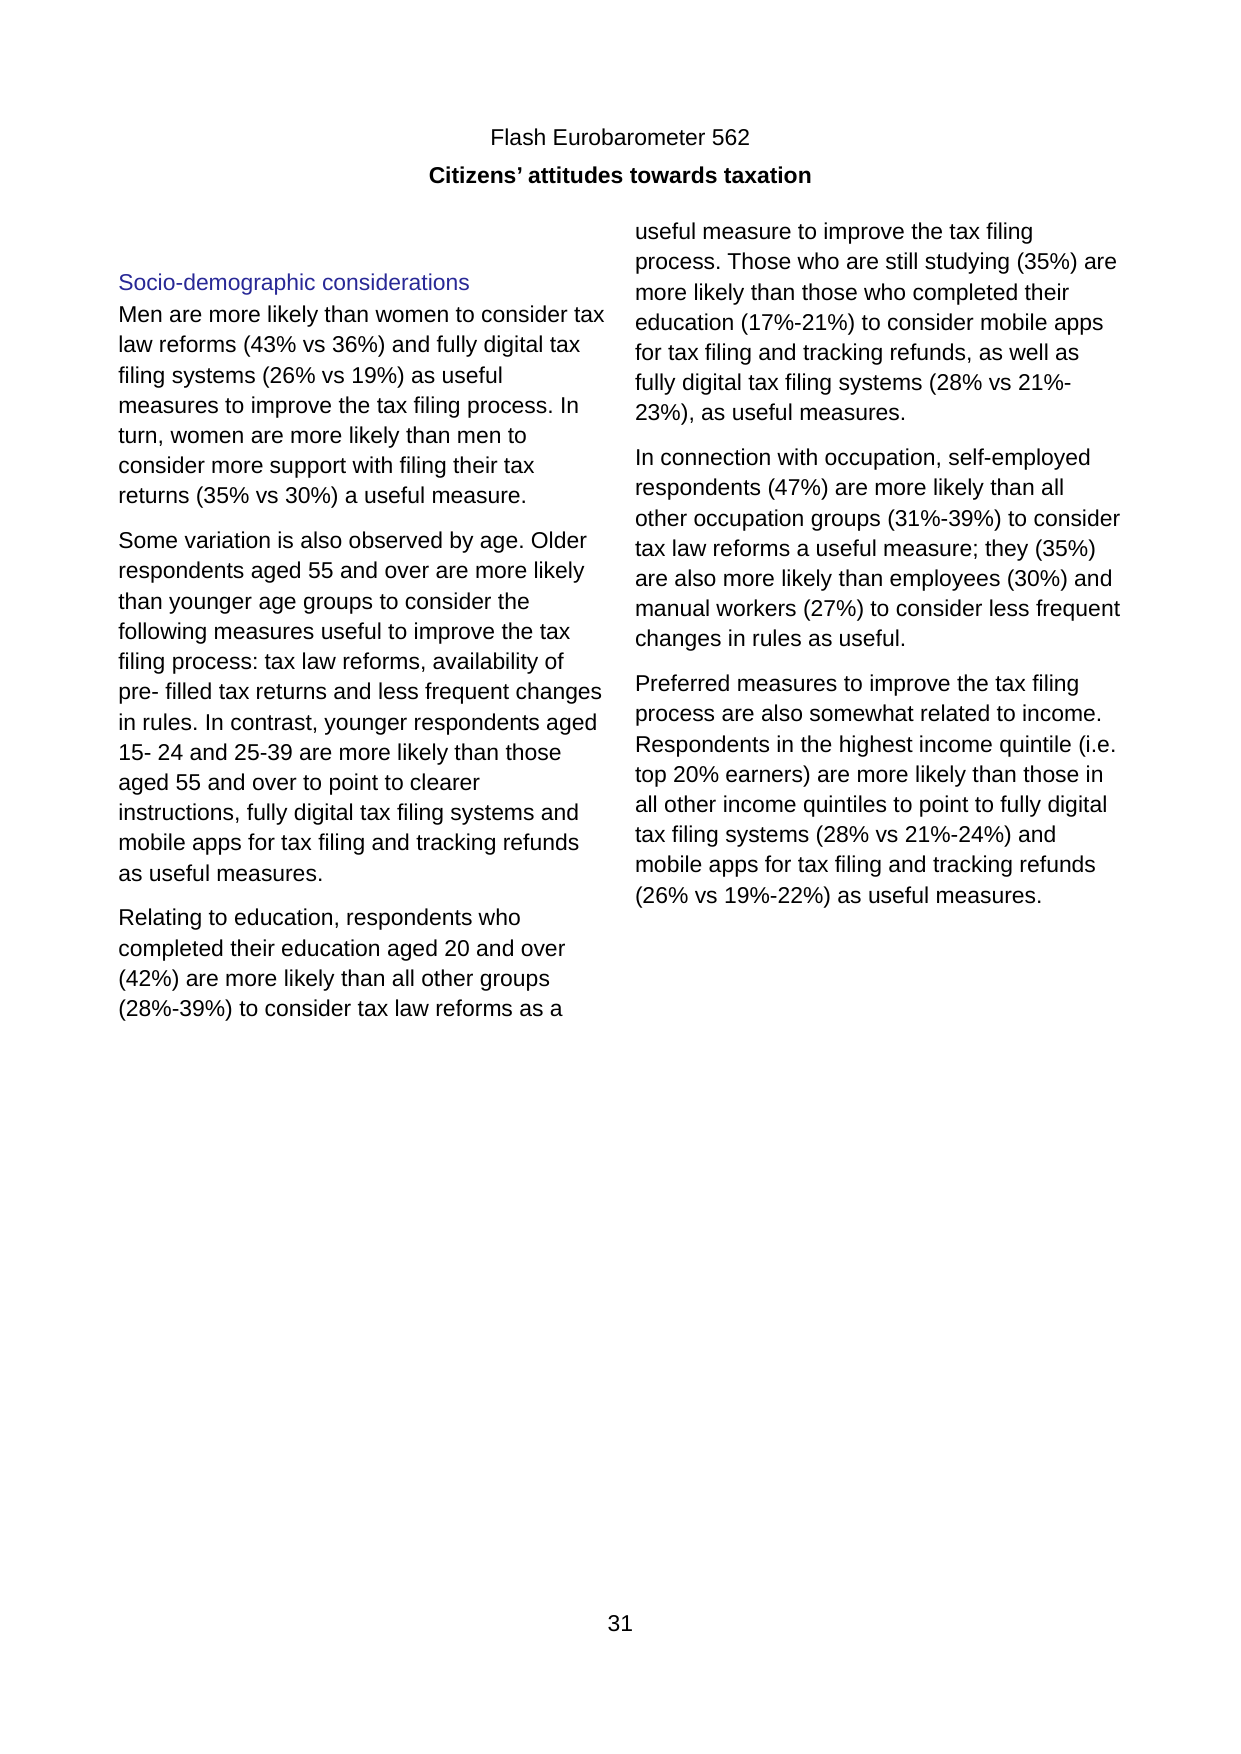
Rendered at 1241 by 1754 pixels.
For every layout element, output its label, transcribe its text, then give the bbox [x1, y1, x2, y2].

text Preferred measures to improve the tax filing process are also somewhat related to income. Respondents in the highest income quintile (i.e. top 20% earners) are more likely than those in all other income quintiles to point to fully digital tax filing systems (28% vs 21%-24%) and mobile apps for tax filing and tracking refunds (26% vs 19%-22%) as useful measures. [635, 670, 1122, 908]
text Men are more likely than women to consider tax law reforms (43% vs 36%) and fully digital tax filing systems (26% vs 19%) as useful measures to improve the tax filing process. In turn, women are more likely than men to consider more support with filing their tax returns (35% vs 30%) a useful measure. [118, 301, 605, 509]
text In connection with occupation, self-employed respondents (47%) are more likely than all other occupation groups (31%-39%) to consider tax law reforms a useful measure; they (35%) are also more likely than employees (30%) and manual workers (27%) to consider less frequent changes in rules as useful. [635, 444, 1122, 652]
text useful measure to improve the tax filing process. Those who are still studying (35%) are more likely than those who completed their education (17%-21%) to consider mobile apps for tax filing and tracking refunds, as well as fully digital tax filing systems (28% vs 21%-23%), as useful measures. [635, 218, 1122, 426]
text Some variation is also observed by age. Older respondents aged 55 and over are more likely than younger age groups to consider the following measures useful to improve the tax filing process: tax law reforms, availability of pre- filled tax returns and less frequent changes in rules. In contrast, younger respondents aged 15- 24 and 25-39 are more likely than those aged 55 and over to point to clearer instructions, fully digital tax filing systems and mobile apps for tax filing and tracking refunds as useful measures. [118, 527, 605, 886]
text Relating to education, respondents who completed their education aged 20 and over (42%) are more likely than all other groups (28%-39%) to consider tax law reforms as a [118, 904, 605, 1021]
text Socio-demographic considerations [118, 269, 605, 295]
